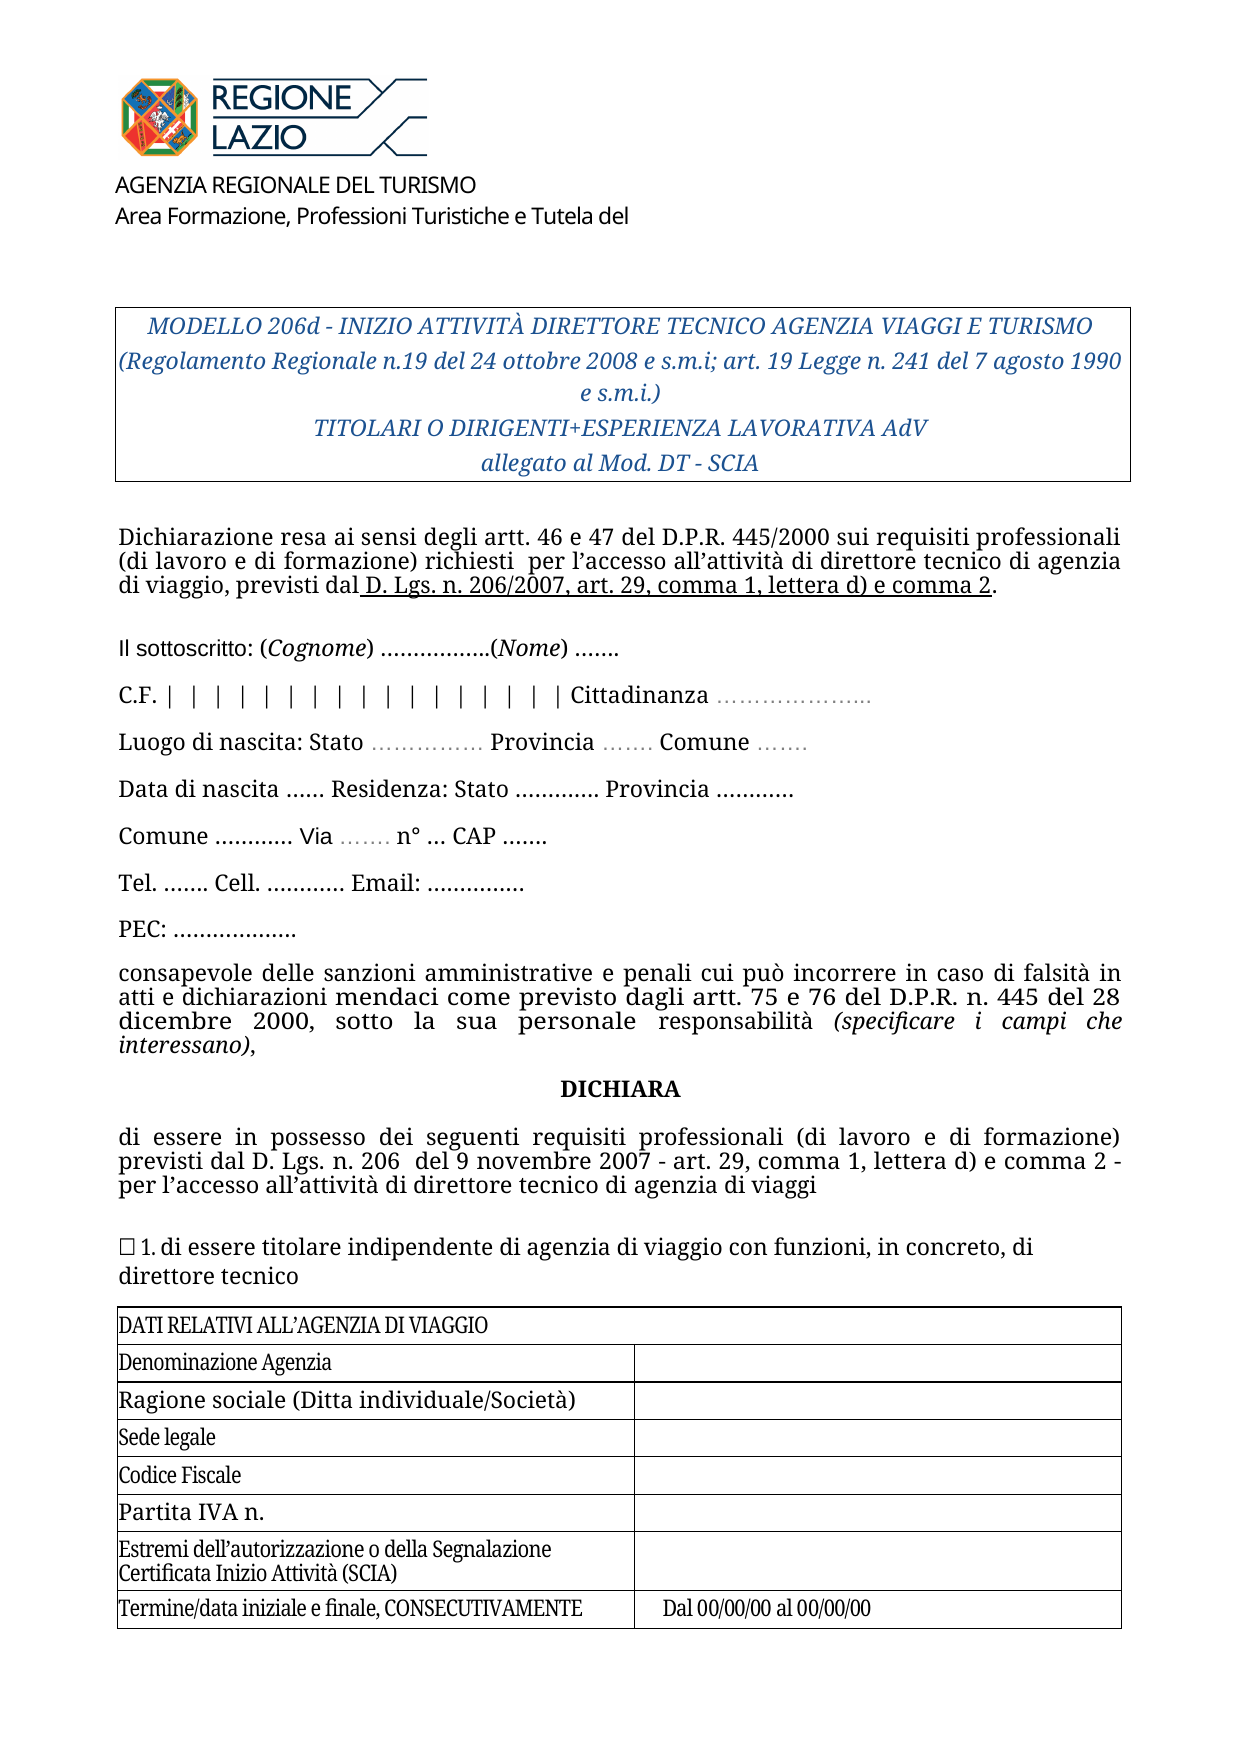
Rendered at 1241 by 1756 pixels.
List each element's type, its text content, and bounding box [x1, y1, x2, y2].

table_cell Termine/data iniziale e finale, CONSECUTIVAMENTE [118, 1591, 634, 1627]
table_cell [635, 1420, 1121, 1456]
text Luogo di nascita: Stato …………… Provincia ……. Comune ……. [118, 726, 1108, 757]
text consapevole delle sanzioni amministrative e penali cui può incorrere in caso di falsità in atti e dichiarazioni mendaci come previsto dagli artt. 75 e 76 del D.P.R. n. 445 del 28 dicembre 2000, sotto la sua personale responsabilità (specificare i campi che interessano), [118, 962, 1123, 1058]
subtitle Modello 206d - Inizio attività Direttore Tecnico Agenzia Viaggi e Turismo [116, 308, 1130, 341]
table_cell Ragione sociale (Ditta individuale/Società) [118, 1383, 634, 1419]
text : (Cognome) ……………..(Nome) ……. [118, 632, 1108, 663]
table_cell Partita IVA n. [118, 1495, 634, 1531]
picture [118, 75, 430, 160]
text Dichiarazione resa ai sensi degli artt. 46 e 47 del D.P.R. 445/2000 sui requisiti professionali (di lavoro e di formazione) richiesti per l’accesso all’attività di direttore tecnico di agenzia di viaggio, previsti dal D. Lgs. n. 206/2007, art. 29, comma 1, lettera d) e comma 2. [118, 526, 1123, 598]
text Tel. ……. Cell. ………… Email: …………… [118, 866, 1108, 898]
text Comune ………… ……. n° … CAP ……. [118, 819, 1108, 851]
text C.F. | | | | | | | | | | | | | | | | | Cittadinanza ………………... [118, 679, 1108, 710]
subtitle allegato al Mod. DT - SCIA [116, 444, 1130, 481]
table_cell [635, 1345, 1121, 1381]
table_cell [635, 1532, 1121, 1590]
subtitle (Regolamento Regionale n.19 del 24 ottobre 2008 e s.m.i; art. 19 Legge n. 241 del 7 agosto 1990 e s.m.i.) [116, 342, 1130, 408]
table_cell Codice Fiscale [118, 1457, 634, 1493]
table_cell [635, 1495, 1121, 1531]
table_cell Denominazione Agenzia [118, 1345, 634, 1381]
table_cell Estremi dell’autorizzazione o della Segnalazione Certificata Inizio Attività (SCIA) [118, 1532, 634, 1590]
table_cell [635, 1457, 1121, 1493]
text di essere in possesso dei seguenti requisiti professionali (di lavoro e di formazione) previsti dal D. Lgs. n. 206 del 9 novembre 2007 - art. 29, comma 1, lettera d) e comma 2 - per l’accesso all’attività di direttore tecnico di agenzia di viaggi [118, 1126, 1123, 1198]
table_cell [635, 1383, 1121, 1419]
table_cell Dal 00/00/00 al 00/00/00 [635, 1591, 1121, 1627]
text Data di nascita …… Residenza: Stato …………. Provincia ………… [118, 773, 1108, 804]
text ☐ 1. di essere titolare indipendente di agenzia di viaggio con funzioni, in concreto, di direttore tecnico [118, 1233, 1123, 1290]
table_cell Sede legale [118, 1420, 634, 1456]
table_header DATI RELATIVI ALL’AGENZIA DI VIAGGIO [118, 1308, 1121, 1344]
text DICHIARA [118, 1080, 1123, 1102]
subtitle TITOLARI O DIRIGENTI+ESPERIENZA LAVORATIVA AdV [116, 409, 1130, 443]
text PEC: ………………. [118, 913, 1108, 944]
